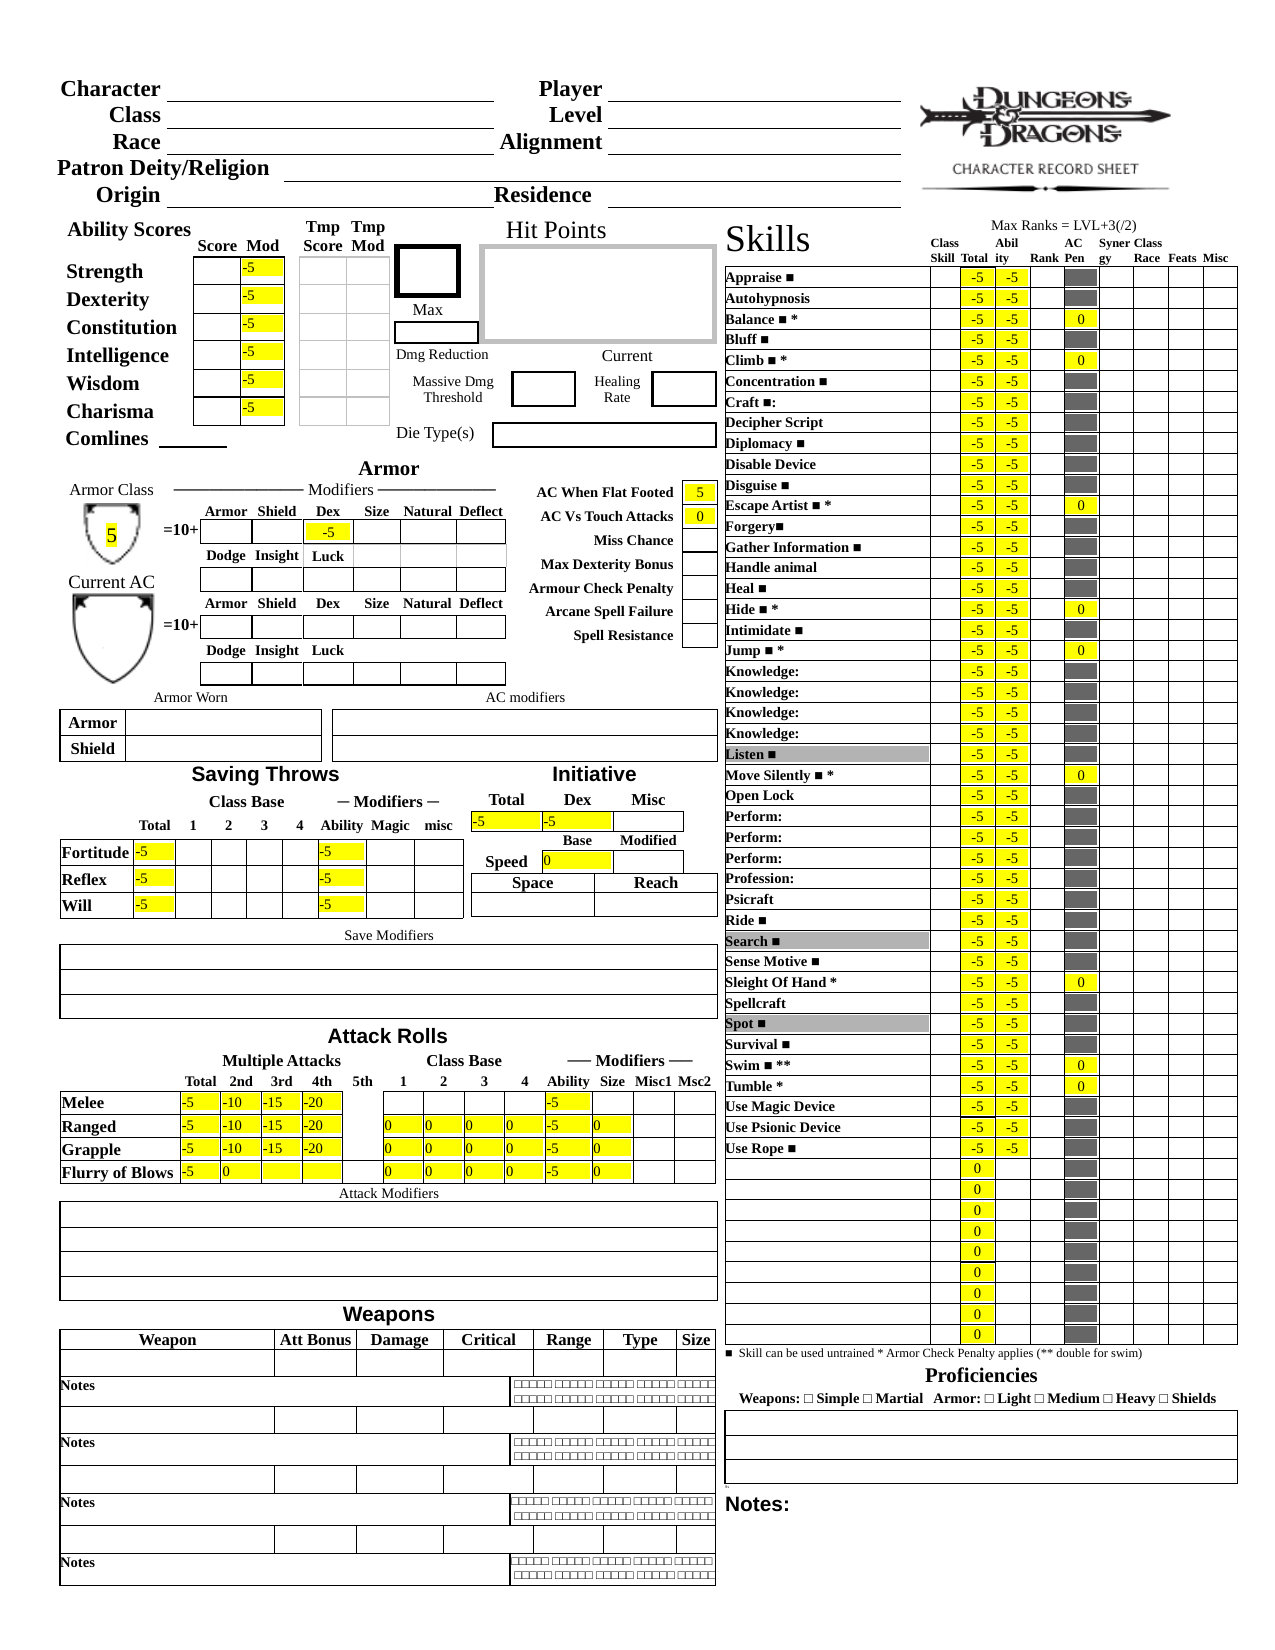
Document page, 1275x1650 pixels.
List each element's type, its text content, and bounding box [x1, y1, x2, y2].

table_cell [1204, 1055, 1237, 1075]
table_cell [194, 314, 240, 340]
table_cell [354, 545, 400, 567]
table_cell [1169, 1304, 1203, 1324]
table_cell [1100, 806, 1133, 826]
table_cell Strength [65, 256, 193, 284]
table_cell [931, 454, 960, 474]
table_cell [1100, 661, 1133, 681]
table_cell -5 [241, 258, 284, 284]
table_cell [931, 765, 960, 785]
table_cell [253, 663, 302, 684]
table_cell [931, 910, 960, 930]
table_cell [931, 475, 960, 494]
table_cell [167, 129, 494, 154]
table_cell [1134, 1159, 1168, 1178]
table_header [485, 249, 712, 339]
table_cell [1204, 1159, 1237, 1178]
table_cell [1169, 786, 1203, 805]
table_cell [394, 408, 717, 422]
table_cell [275, 1466, 356, 1493]
table_cell [1031, 309, 1064, 329]
table_cell Arcane Spell Failure [506, 599, 682, 623]
table_cell Swim ■ ** [726, 1055, 930, 1075]
table_cell Flurry of Blows [61, 1161, 180, 1183]
table_cell [726, 1159, 930, 1178]
table_cell [61, 1228, 717, 1251]
table_cell -20 [303, 1115, 342, 1137]
table_cell 0 [543, 851, 613, 872]
table_cell [931, 1200, 960, 1220]
table_cell [1134, 806, 1168, 826]
table_cell [593, 1092, 633, 1114]
table_cell [367, 840, 414, 865]
table_header Score [194, 215, 241, 256]
table_cell [996, 1180, 1030, 1199]
table_cell [1031, 475, 1064, 494]
table_cell Jump ■ * [726, 641, 930, 660]
table_cell Concentration ■ [726, 371, 930, 391]
table_cell [1204, 1180, 1237, 1199]
table_cell -15 [262, 1138, 302, 1160]
table_cell [322, 709, 332, 735]
table_cell 0 [384, 1161, 423, 1183]
table_cell [604, 1407, 676, 1433]
table_cell Dex [303, 503, 353, 519]
table_cell [1169, 267, 1203, 287]
table_header 5 [683, 481, 717, 504]
table_cell [1169, 641, 1203, 660]
table_cell [275, 1350, 356, 1376]
table_cell [534, 1526, 603, 1552]
table_cell [401, 616, 456, 638]
table_header [60, 789, 134, 814]
table_cell [212, 866, 246, 892]
table_cell [1100, 371, 1133, 391]
table_header [461, 244, 479, 298]
table_cell -10 [221, 1115, 261, 1137]
table_cell [444, 1526, 533, 1552]
table_cell [1134, 1097, 1168, 1116]
table_cell [1204, 433, 1237, 453]
table_cell [1100, 599, 1133, 619]
table_cell [634, 1092, 674, 1114]
table_cell [201, 663, 251, 684]
table_cell -5 [546, 1092, 592, 1114]
table_cell Notes [61, 1377, 509, 1406]
table_cell [726, 1460, 1237, 1483]
table_cell [1204, 1014, 1237, 1033]
table_cell [444, 1350, 533, 1376]
table_header [285, 215, 299, 424]
table_cell [1100, 744, 1133, 764]
table_cell Class Skill [930, 235, 961, 266]
table_cell Notes [61, 1554, 509, 1584]
table_cell [931, 682, 960, 702]
table_cell [176, 840, 211, 865]
table_cell [1134, 744, 1168, 764]
table_cell [1134, 1076, 1168, 1096]
table_cell [1169, 1325, 1203, 1344]
table_cell Decipher Script [726, 413, 930, 432]
table_cell [931, 267, 960, 287]
table_cell [1100, 620, 1133, 639]
table_cell [505, 1092, 545, 1114]
table_cell [212, 840, 246, 865]
table_cell [1204, 848, 1237, 868]
table_cell Handle animal [726, 558, 930, 577]
table_header Character [57, 75, 167, 101]
table_cell [163, 639, 200, 662]
table_cell [284, 154, 901, 181]
table_cell [472, 893, 594, 916]
table_cell [1204, 972, 1237, 992]
table_cell [1031, 1221, 1064, 1241]
table_cell [1100, 1200, 1133, 1220]
table_cell -5 [181, 1161, 220, 1183]
table_cell [1031, 288, 1064, 308]
table_cell [1100, 1304, 1133, 1324]
table_header Healing Rate [583, 371, 651, 407]
table_cell [1134, 475, 1168, 494]
table_cell [300, 398, 346, 424]
table_cell 0 [593, 1138, 633, 1160]
table_cell [677, 1407, 715, 1433]
table_cell [61, 1277, 717, 1300]
table_cell [354, 663, 400, 684]
table_cell [1031, 433, 1064, 453]
table_cell [1100, 1242, 1133, 1261]
table_cell [604, 1526, 676, 1552]
table_cell 2 [211, 814, 246, 839]
table_cell Move Silently ■ * [726, 765, 930, 785]
table_cell 0 [683, 505, 717, 528]
table_cell [300, 258, 346, 284]
table_cell [1031, 744, 1064, 764]
table_cell [300, 341, 346, 368]
table_cell [1204, 703, 1237, 722]
table_cell Ability [545, 1071, 592, 1091]
table_cell -15 [262, 1115, 302, 1137]
table_cell [1100, 1097, 1133, 1116]
table_cell [1031, 1076, 1064, 1096]
table_cell [931, 1035, 960, 1054]
table_cell Speed [471, 850, 542, 872]
table_cell [253, 616, 302, 638]
table_cell [194, 341, 240, 368]
table_header Armor Worn [60, 686, 321, 709]
table_cell [1204, 371, 1237, 391]
table_cell Constitution [65, 313, 193, 340]
table_cell Rank [1030, 235, 1064, 266]
table_cell -20 [303, 1092, 342, 1114]
table_cell Dex [303, 592, 353, 615]
table_cell =10+ [163, 615, 200, 639]
table_cell Use Magic Device [726, 1097, 930, 1116]
table_cell [1169, 371, 1203, 391]
table_cell [465, 1092, 504, 1114]
table_cell [60, 789, 471, 927]
table_cell -5 [134, 840, 175, 865]
table_cell [1031, 1180, 1064, 1199]
table_cell Melee [61, 1092, 180, 1114]
table_header Class Base [175, 789, 318, 814]
table_cell Use Rope ■ [726, 1138, 930, 1158]
table_cell [1031, 1304, 1064, 1324]
table_header Hit Points [394, 215, 717, 244]
table_cell [931, 1097, 960, 1116]
table_cell [1134, 620, 1168, 639]
table_cell [401, 568, 456, 591]
table_cell [1169, 454, 1203, 474]
table_cell Fortitude [61, 840, 133, 865]
table_cell [608, 129, 901, 154]
table_cell [1100, 1138, 1133, 1158]
table_cell [1100, 1262, 1133, 1282]
table_cell [1204, 1138, 1237, 1158]
table_cell [931, 1117, 960, 1137]
table_cell [931, 496, 960, 515]
table_cell Knowledge: [726, 682, 930, 702]
table_cell [675, 1138, 715, 1160]
table_cell [357, 1526, 443, 1552]
table_cell [1031, 910, 1064, 930]
table_cell [401, 663, 456, 684]
table_cell [1134, 641, 1168, 660]
table_cell [1169, 558, 1203, 577]
table_cell Use Psionic Device [726, 1117, 930, 1137]
table_cell Escape Artist ■ * [726, 496, 930, 515]
table_cell [1169, 496, 1203, 515]
table_cell [1031, 1242, 1064, 1261]
table_cell [677, 1466, 715, 1493]
table_cell Size [353, 503, 400, 519]
table_cell 2 [423, 1071, 464, 1091]
table_cell [1031, 703, 1064, 722]
table_cell Spell Resistance [506, 623, 682, 647]
table_cell [1100, 1221, 1133, 1241]
table_cell [1100, 889, 1133, 909]
table_cell [1169, 330, 1203, 349]
table_cell 4th [302, 1071, 342, 1091]
table_cell Abil ity [995, 235, 1030, 266]
table_cell [354, 568, 400, 591]
table_cell 0 [384, 1138, 423, 1160]
table_cell [444, 1466, 533, 1493]
table_cell [1134, 1138, 1168, 1158]
table_cell [471, 832, 542, 850]
table_cell [1169, 827, 1203, 847]
table_header [654, 373, 715, 405]
table_cell Intimidate ■ [726, 620, 930, 639]
table_cell [1204, 952, 1237, 971]
table_cell [1169, 309, 1203, 329]
table_cell Insight [251, 544, 302, 567]
table_cell [201, 520, 251, 543]
table_cell [1100, 1283, 1133, 1303]
table_cell [1169, 1242, 1203, 1261]
table_cell [931, 724, 960, 743]
table_cell [1169, 661, 1203, 681]
table_cell [1169, 579, 1203, 598]
table_cell [247, 866, 282, 892]
table_cell [1134, 350, 1168, 370]
table_cell [1204, 1097, 1237, 1116]
table_cell [1031, 765, 1064, 785]
table_cell [1134, 827, 1168, 847]
table_cell [1169, 703, 1203, 722]
table_cell [1204, 267, 1237, 287]
table_cell [1134, 952, 1168, 971]
table_cell [1134, 765, 1168, 785]
table_cell [1031, 661, 1064, 681]
table_cell [194, 398, 240, 424]
table_cell [1204, 931, 1237, 951]
table_cell [1134, 537, 1168, 557]
table_cell Total [134, 814, 175, 839]
table_cell [1031, 827, 1064, 847]
table_cell [996, 1325, 1030, 1344]
table_cell [283, 866, 318, 892]
table_cell [1134, 682, 1168, 702]
table_cell [1031, 1097, 1064, 1116]
table_cell [1204, 475, 1237, 494]
table_cell Will [61, 893, 133, 918]
table_cell [683, 576, 717, 599]
table_cell Max [394, 298, 461, 321]
table_cell [931, 1014, 960, 1033]
table_cell [1134, 579, 1168, 598]
table_cell [61, 1252, 717, 1276]
table_cell [996, 1304, 1030, 1324]
table_cell [1204, 641, 1237, 660]
table_cell Total [180, 1071, 221, 1091]
table_cell Sense Motive ■ [726, 952, 930, 971]
table_cell [931, 1076, 960, 1096]
table_cell [608, 102, 901, 128]
table_cell [931, 1221, 960, 1241]
table_cell Forgery■ [726, 516, 930, 536]
table_cell -5 [241, 285, 284, 312]
table_cell [931, 1055, 960, 1075]
table_cell [1204, 392, 1237, 412]
table_cell 0 [593, 1115, 633, 1137]
table_cell [1169, 848, 1203, 868]
table_cell [1204, 579, 1237, 598]
table_cell Dodge [200, 544, 251, 567]
table_cell [1169, 1014, 1203, 1033]
table_cell [1169, 537, 1203, 557]
table_cell [1204, 682, 1237, 702]
table_cell [1169, 392, 1203, 412]
table_cell Dexterity [65, 284, 193, 312]
table_header Mod [241, 215, 284, 256]
table_cell Armor [200, 503, 251, 519]
table_cell 4 [282, 814, 318, 839]
table_cell [1031, 558, 1064, 577]
table_cell [1134, 1117, 1168, 1137]
table_header [167, 75, 494, 101]
table_header Dex [542, 789, 613, 811]
table_header Weapon [61, 1330, 274, 1349]
table_cell Patron Deity/Religion [57, 154, 284, 181]
table_header Initiative [471, 762, 717, 789]
text Attack Modifiers [60, 1184, 717, 1201]
table_cell [1100, 952, 1133, 971]
table_cell [1204, 724, 1237, 743]
table_cell [1031, 1035, 1064, 1054]
table_cell Shield [251, 503, 302, 519]
table_cell [1031, 267, 1064, 287]
table_cell -5 [181, 1138, 220, 1160]
table_cell Natural [400, 503, 456, 519]
table_cell [726, 1200, 930, 1220]
table_cell [1031, 1159, 1064, 1178]
table_cell [1134, 371, 1168, 391]
table_cell [1100, 579, 1133, 598]
table_cell Survival ■ [726, 1035, 930, 1054]
table_cell Modified [613, 832, 683, 850]
table_cell [1169, 1221, 1203, 1241]
table_cell [1204, 413, 1237, 432]
table_cell [357, 1407, 443, 1433]
table_header [576, 371, 583, 407]
table_cell [931, 889, 960, 909]
table_cell [1031, 1200, 1064, 1220]
table_cell [1204, 910, 1237, 930]
table_cell [1204, 1262, 1237, 1282]
table_cell Magic [366, 814, 414, 839]
table_cell [1100, 392, 1133, 412]
table_cell [357, 1466, 443, 1493]
table_cell [931, 620, 960, 639]
text ■ Skill can be used untrained * Armor Check Penalty applies (** double for swim) [725, 1345, 1237, 1360]
table_cell [931, 952, 960, 971]
table_cell [931, 827, 960, 847]
table_cell [683, 553, 717, 575]
table_cell Miss Chance [506, 528, 682, 551]
table_cell Feats [1168, 235, 1203, 266]
table_cell [1031, 413, 1064, 432]
table_cell [1031, 371, 1064, 391]
table_cell [347, 314, 389, 340]
table_cell [931, 1304, 960, 1324]
table_cell [1134, 267, 1168, 287]
table_cell [163, 662, 200, 686]
table_cell Perform: [726, 827, 930, 847]
table_cell [1100, 1180, 1133, 1199]
table_cell [1169, 1180, 1203, 1199]
table_header [321, 686, 332, 709]
table_cell Misc [1203, 235, 1237, 266]
table_cell 0 [465, 1138, 504, 1160]
table_cell 3rd [261, 1071, 302, 1091]
table_cell [1204, 786, 1237, 805]
table_cell [1031, 786, 1064, 805]
table_cell [1031, 1283, 1064, 1303]
table_cell [461, 298, 479, 321]
table_cell [347, 258, 389, 284]
table_cell Insight [251, 639, 302, 662]
table_cell Level [494, 101, 608, 128]
table_cell Dodge [200, 639, 251, 662]
table_cell [1100, 433, 1133, 453]
table_cell -5 [241, 398, 284, 424]
table_cell [996, 1159, 1030, 1178]
table_cell [931, 392, 960, 412]
table_cell AC Vs Touch Attacks [506, 504, 682, 528]
table_cell [1204, 309, 1237, 329]
table_cell [683, 600, 717, 623]
table_cell [1134, 1304, 1168, 1324]
table_cell [677, 1350, 715, 1376]
table_cell [726, 1283, 930, 1303]
table_cell Luck [304, 545, 353, 567]
table_cell [1204, 744, 1237, 764]
table_cell [1134, 413, 1168, 432]
table_cell [1031, 889, 1064, 909]
table_cell [354, 520, 400, 543]
table_header [394, 448, 717, 456]
table_cell [347, 341, 389, 368]
table_cell [726, 1242, 930, 1261]
table_cell Class [57, 101, 167, 128]
table_cell [61, 1407, 274, 1433]
table_cell [1169, 744, 1203, 764]
table_cell ── Modifiers ── [545, 1049, 715, 1071]
table_cell [1031, 869, 1064, 888]
table_cell Climb ■ * [726, 350, 930, 370]
table_cell Syner gy [1099, 235, 1133, 266]
table_cell □□□□□ □□□□□ □□□□□ □□□□□ □□□□□ □□□□□ □□□□□ □□□□□ □□□□□ □□□□□ [511, 1554, 715, 1584]
table_cell [1204, 599, 1237, 619]
table_cell [996, 1262, 1030, 1282]
table_cell [1134, 1014, 1168, 1033]
table_cell Sleight Of Hand * [726, 972, 930, 992]
table_cell Base [542, 832, 613, 850]
table_cell [194, 258, 240, 284]
table_cell Luck [303, 639, 353, 662]
table_cell [1031, 641, 1064, 660]
table_header Attack Rolls [60, 1019, 715, 1049]
table_cell [1169, 889, 1203, 909]
table_cell [996, 1200, 1030, 1220]
table_cell [1169, 931, 1203, 951]
text Ss [725, 1484, 1237, 1489]
table_cell [726, 1325, 930, 1344]
table_cell [931, 993, 960, 1013]
table_cell [1204, 1304, 1237, 1324]
table_cell [1031, 931, 1064, 951]
table_cell Deflect [456, 592, 506, 615]
table_cell [1169, 1055, 1203, 1075]
text Armor [60, 456, 717, 480]
table_cell -5 [181, 1092, 220, 1114]
table_cell [1100, 309, 1133, 329]
table_cell [415, 866, 463, 892]
table_cell [614, 812, 683, 831]
table_cell -5 [304, 520, 353, 543]
table_cell [726, 1304, 930, 1324]
table_cell 0 [424, 1161, 464, 1183]
table_cell Total [961, 235, 995, 266]
table_cell [996, 1221, 1030, 1241]
table_cell 0 [505, 1115, 545, 1137]
table_cell [595, 893, 717, 916]
table_cell [931, 848, 960, 868]
table_header Tmp Mod [346, 215, 389, 256]
table_header Saving Throws [60, 762, 471, 789]
table_cell [634, 1115, 674, 1137]
table_header Reach [595, 874, 717, 892]
table_cell [1169, 620, 1203, 639]
table_cell Psicraft [726, 889, 930, 909]
table_cell [1031, 1325, 1064, 1344]
table_cell [1169, 972, 1203, 992]
table_header Type [604, 1330, 676, 1349]
table_cell Size [353, 592, 400, 615]
table_cell [1134, 496, 1168, 515]
table_cell [1031, 1262, 1064, 1282]
table_cell [347, 285, 389, 312]
table_cell [1134, 931, 1168, 951]
table_cell [1204, 889, 1237, 909]
table_cell [456, 639, 506, 662]
table_cell [1169, 869, 1203, 888]
table_cell Knowledge: [726, 661, 930, 681]
table_cell Craft ■: [726, 392, 930, 412]
table_cell Diplomacy ■ [726, 433, 930, 453]
table_cell [163, 567, 200, 592]
table_cell 0 [505, 1161, 545, 1183]
table_cell [931, 558, 960, 577]
table_cell [1134, 454, 1168, 474]
subtitle Notes: [725, 1492, 1237, 1516]
table_cell [1100, 267, 1133, 287]
table_cell [176, 893, 211, 918]
table_cell [322, 735, 332, 761]
table_cell -5 [181, 1115, 220, 1137]
table_cell [931, 1262, 960, 1282]
table_cell [1100, 1055, 1133, 1075]
table_cell [996, 1242, 1030, 1261]
table_cell [1100, 869, 1133, 888]
table_header [61, 945, 717, 969]
table_cell [415, 893, 463, 918]
table_cell [1134, 516, 1168, 536]
table_cell [163, 503, 200, 519]
table_cell -5 [546, 1138, 592, 1160]
table_cell -15 [262, 1092, 302, 1114]
subtitle Weapons [60, 1301, 717, 1325]
table_cell [931, 931, 960, 951]
table_cell [61, 970, 717, 993]
table_cell [931, 350, 960, 370]
table_cell -5 [241, 314, 284, 340]
table_header Comlines [60, 215, 394, 456]
table_cell [176, 866, 211, 892]
table_cell [1169, 288, 1203, 308]
table_cell [60, 1049, 180, 1071]
table_cell [1134, 309, 1168, 329]
table_cell [1134, 1035, 1168, 1054]
table_cell [931, 1138, 960, 1158]
picture [65, 592, 158, 686]
table_header [506, 647, 718, 686]
table_cell [1169, 350, 1203, 370]
table_cell [1204, 1076, 1237, 1096]
table_cell [931, 433, 960, 453]
table_cell [726, 1436, 1237, 1459]
table_cell [931, 1242, 960, 1261]
table_cell Armour Check Penalty [506, 575, 682, 599]
table_cell Perform: [726, 806, 930, 826]
table_cell Msc2 [674, 1071, 715, 1091]
table_cell 5th [342, 1071, 383, 1091]
table_cell [1169, 765, 1203, 785]
table_cell [931, 371, 960, 391]
table_cell [1169, 682, 1203, 702]
table_cell [494, 424, 715, 446]
table_header Critical [444, 1330, 533, 1349]
table_cell [675, 1115, 715, 1137]
table_cell -5 [546, 1161, 592, 1183]
table_cell [1134, 1055, 1168, 1075]
table_cell AC Pen [1064, 235, 1099, 266]
table_cell [304, 663, 353, 684]
table_cell [1204, 537, 1237, 557]
subtitle Proficiencies [725, 1363, 1237, 1387]
table_cell [60, 1071, 180, 1091]
table_cell Current [537, 345, 717, 371]
picture [88, 511, 135, 559]
text Weapons: □ Simple □ Martial Armor: □ Light □ Medium □ Heavy □ Shields [725, 1390, 1237, 1407]
table_cell [354, 616, 400, 638]
table_cell [726, 1221, 930, 1241]
table_cell [1134, 558, 1168, 577]
table_cell [304, 616, 353, 638]
table_cell [1134, 848, 1168, 868]
table_cell [931, 1159, 960, 1178]
table_cell [608, 182, 901, 207]
table_cell Size [592, 1071, 633, 1091]
table_cell [1100, 1014, 1133, 1033]
table_cell [683, 789, 717, 873]
table_cell [1169, 1138, 1203, 1158]
table_cell [1204, 330, 1237, 349]
table_cell Gather Information ■ [726, 537, 930, 557]
table_cell [253, 568, 302, 591]
table_cell [931, 537, 960, 557]
table_cell [303, 1161, 342, 1183]
table_cell [1204, 869, 1237, 888]
table_cell Autohypnosis [726, 288, 930, 308]
table_cell Origin [57, 181, 167, 207]
table_cell [347, 370, 389, 396]
table_cell [931, 599, 960, 619]
table_cell [1169, 1283, 1203, 1303]
table_cell □□□□□ □□□□□ □□□□□ □□□□□ □□□□□ □□□□□ □□□□□ □□□□□ □□□□□ □□□□□ [511, 1377, 715, 1406]
table_cell ClassRace [1134, 235, 1168, 266]
table_cell [61, 1526, 274, 1552]
table_cell Ability [318, 814, 366, 839]
table_header Massive Dmg Threshold [394, 371, 511, 407]
table_cell [1204, 806, 1237, 826]
table_cell [163, 592, 200, 615]
table_cell [1100, 972, 1133, 992]
table_cell -5 [134, 866, 175, 892]
table_cell Race [57, 128, 167, 154]
table_cell Disguise ■ [726, 475, 930, 494]
table_cell [1169, 724, 1203, 743]
table_cell [1134, 1200, 1168, 1220]
table_cell [253, 520, 302, 543]
table_cell [415, 840, 463, 865]
table_header [726, 1411, 1237, 1435]
table_cell [1031, 1014, 1064, 1033]
table_cell 3 [464, 1071, 504, 1091]
table_cell Armor [200, 592, 251, 615]
picture [917, 85, 1180, 198]
table_cell [604, 1466, 676, 1493]
table_header Att Bonus [275, 1330, 356, 1349]
table_cell [1100, 641, 1133, 660]
table_cell [1134, 392, 1168, 412]
table_cell [1134, 1180, 1168, 1199]
table_cell [457, 616, 505, 638]
table_cell [1100, 827, 1133, 847]
table_cell [457, 545, 506, 567]
table_cell [1100, 993, 1133, 1013]
table_header Player [494, 75, 608, 101]
table_cell 4 [504, 1071, 545, 1091]
table_cell [1169, 806, 1203, 826]
table_cell [283, 893, 318, 918]
table_cell [1169, 599, 1203, 619]
table_cell [931, 413, 960, 432]
table_cell [1169, 516, 1203, 536]
table_cell [247, 893, 282, 918]
table_cell [1031, 579, 1064, 598]
table_cell 0 [505, 1138, 545, 1160]
table_header AC modifiers [333, 686, 718, 709]
table_cell -5 [546, 1115, 592, 1137]
table_header ─ Modifiers ─ [318, 789, 463, 814]
table_cell [1134, 910, 1168, 930]
table_cell [1134, 1242, 1168, 1261]
table_cell [457, 520, 505, 543]
table_cell [167, 102, 494, 128]
table_cell [634, 1161, 674, 1183]
table_cell 1 [383, 1071, 423, 1091]
table_cell [60, 814, 134, 839]
table_cell [1204, 516, 1237, 536]
table_cell [1134, 1325, 1168, 1344]
table_cell [931, 1283, 960, 1303]
table_cell [683, 624, 717, 647]
table_cell [1100, 330, 1133, 349]
table_cell [1169, 1035, 1203, 1054]
table_cell [283, 840, 318, 865]
table_header Total [471, 789, 542, 811]
table_header [514, 373, 574, 405]
table_cell [1134, 433, 1168, 453]
table_cell [1100, 558, 1133, 577]
table_cell [1169, 910, 1203, 930]
table_cell [61, 995, 717, 1018]
table_cell [333, 710, 717, 735]
table_cell [931, 288, 960, 308]
table_cell [275, 1526, 356, 1552]
table_cell 0 [465, 1115, 504, 1137]
table_cell [126, 710, 321, 735]
table_cell [1031, 392, 1064, 412]
table_cell [1100, 1076, 1133, 1096]
table_cell Knowledge: [726, 703, 930, 722]
table_cell [1204, 827, 1237, 847]
table_cell [367, 893, 414, 918]
table_header AC When Flat Footed [506, 480, 682, 504]
table_cell Disable Device [726, 454, 930, 474]
table_cell [931, 744, 960, 764]
table_cell [1134, 1283, 1168, 1303]
table_cell Open Lock [726, 786, 930, 805]
table_cell [367, 866, 414, 892]
table_cell Natural [400, 592, 456, 615]
table_cell [1134, 889, 1168, 909]
table_cell [1031, 993, 1064, 1013]
table_cell [1100, 475, 1133, 494]
table_cell [1100, 1325, 1133, 1344]
table_cell misc [414, 814, 463, 839]
table_header Skills [725, 215, 930, 266]
table_cell [1100, 1117, 1133, 1137]
table_cell [726, 1180, 930, 1199]
table_cell 0 [424, 1138, 464, 1160]
table_cell Max Dexterity Bonus [506, 551, 682, 575]
table_cell [534, 1466, 603, 1493]
table_cell [1031, 516, 1064, 536]
table_cell [1031, 1117, 1064, 1137]
table_cell [1031, 496, 1064, 515]
table_cell Appraise ■ [726, 267, 930, 287]
table_cell Perform: [726, 848, 930, 868]
table_cell 0 [384, 1115, 423, 1137]
table_cell [167, 181, 494, 207]
table_cell [634, 1138, 674, 1160]
table_cell [247, 840, 282, 865]
table_cell [1169, 1262, 1203, 1282]
table_cell [1169, 993, 1203, 1013]
table_cell [1031, 330, 1064, 349]
table_cell Die Type(s) [394, 422, 492, 448]
table_cell [1134, 599, 1168, 619]
table_cell [1169, 1097, 1203, 1116]
table_header Size [677, 1330, 715, 1349]
table_cell Multiple Attacks [180, 1049, 383, 1071]
table_cell [457, 568, 505, 591]
table_cell [534, 1407, 603, 1433]
table_cell [1169, 1200, 1203, 1220]
table_cell [604, 1350, 676, 1376]
table_cell [126, 736, 321, 761]
table_cell [1204, 1242, 1237, 1261]
table_cell Reflex [61, 866, 133, 892]
table_cell [1031, 724, 1064, 743]
table_cell [996, 1283, 1030, 1303]
table_cell [1134, 288, 1168, 308]
table_header [61, 1202, 717, 1227]
table_cell [1204, 350, 1237, 370]
table_cell [1100, 454, 1133, 474]
table_cell [1169, 1159, 1203, 1178]
table_cell [384, 1092, 423, 1114]
table_cell [201, 568, 251, 591]
table_cell [333, 736, 717, 761]
table_header Max Ranks = LVL+3(/2) [961, 215, 1168, 235]
table_cell -5 [319, 840, 366, 865]
table_header [1168, 215, 1203, 235]
table_cell [300, 370, 346, 396]
table_cell [444, 1407, 533, 1433]
table_cell [1204, 454, 1237, 474]
table_cell [1031, 972, 1064, 992]
table_cell [194, 370, 240, 396]
table_cell Alignment [494, 128, 608, 154]
table_cell [1100, 682, 1133, 702]
table_cell Current AC [60, 571, 163, 686]
table_cell [1204, 288, 1237, 308]
table_cell Intelligence [65, 340, 193, 368]
table_header Misc [613, 789, 683, 811]
table_cell [1100, 931, 1133, 951]
table_cell Residence [494, 182, 608, 207]
table_cell [212, 893, 246, 918]
table_cell [1100, 765, 1133, 785]
table_cell [424, 1092, 464, 1114]
table_cell [300, 285, 346, 312]
table_cell [396, 323, 477, 342]
table_header ─────────── Modifiers ────────── [163, 480, 506, 502]
table_cell Armor [61, 710, 125, 735]
table_cell [931, 806, 960, 826]
table_cell Dmg Reduction [394, 345, 537, 371]
table_header Ability Scores [65, 215, 193, 256]
table_cell [1031, 682, 1064, 702]
table_cell [1100, 516, 1133, 536]
table_cell [1031, 952, 1064, 971]
table_header Damage [357, 1330, 443, 1349]
table_cell [1134, 786, 1168, 805]
table_cell [1134, 703, 1168, 722]
table_cell Notes [61, 1434, 509, 1465]
table_cell Heal ■ [726, 579, 930, 598]
table_cell -5 [241, 341, 284, 368]
table_cell [1100, 1159, 1133, 1178]
table_cell [1100, 724, 1133, 743]
table_cell [1204, 1325, 1237, 1344]
table_cell 0 [424, 1115, 464, 1137]
table_cell [401, 520, 456, 543]
table_cell [1031, 1055, 1064, 1075]
table_cell Shield [61, 736, 125, 761]
table_cell [1169, 413, 1203, 432]
table_cell [675, 1161, 715, 1183]
table_cell [931, 972, 960, 992]
table_cell [931, 309, 960, 329]
table_cell [1031, 454, 1064, 474]
table_cell 2nd [221, 1071, 261, 1091]
table_cell Bluff ■ [726, 330, 930, 349]
table_cell [534, 1350, 603, 1376]
table_cell -5 [134, 893, 175, 918]
table_cell [1134, 661, 1168, 681]
table_header Armor Class 5 [60, 499, 163, 571]
table_cell [1134, 972, 1168, 992]
table_cell Ride ■ [726, 910, 930, 930]
table_cell [275, 1407, 356, 1433]
table_cell [61, 1350, 274, 1376]
table_cell [1204, 1283, 1237, 1303]
table_cell [614, 851, 683, 872]
table_cell [1204, 1035, 1237, 1054]
table_cell [1100, 703, 1133, 722]
table_cell [931, 661, 960, 681]
table_cell [1100, 496, 1133, 515]
table_cell Hide ■ * [726, 599, 930, 619]
table_cell [304, 568, 353, 591]
table_cell Misc1 [633, 1071, 674, 1091]
table_cell [683, 529, 717, 551]
table_header Space [472, 874, 594, 892]
table_cell -5 [241, 370, 284, 396]
table_cell [677, 1526, 715, 1552]
table_cell -10 [221, 1138, 261, 1160]
table_cell [1204, 993, 1237, 1013]
table_cell [1031, 806, 1064, 826]
table_cell Tumble * [726, 1076, 930, 1096]
table_cell [1100, 537, 1133, 557]
table_cell 1 [175, 814, 211, 839]
table_cell Grapple [61, 1138, 180, 1160]
table_cell [1100, 786, 1133, 805]
table_cell [1204, 496, 1237, 515]
table_header Range [534, 1330, 603, 1349]
table_cell -5 [319, 893, 366, 918]
table_cell [1204, 558, 1237, 577]
table_cell [353, 639, 400, 662]
table_cell [1031, 848, 1064, 868]
table_cell [1204, 620, 1237, 639]
table_cell [931, 1180, 960, 1199]
table_cell [1169, 1117, 1203, 1137]
table_cell □□□□□ □□□□□ □□□□□ □□□□□ □□□□□ □□□□□ □□□□□ □□□□□ □□□□□ □□□□□ [511, 1434, 715, 1465]
table_cell [1100, 413, 1133, 432]
table_cell 0 [593, 1161, 633, 1183]
table_cell [1134, 869, 1168, 888]
table_cell 0 [465, 1161, 504, 1183]
table_cell [471, 917, 717, 927]
table_cell [675, 1092, 715, 1114]
table_cell [1134, 1221, 1168, 1241]
table_cell Wisdom [65, 369, 193, 396]
table_cell [457, 663, 505, 684]
table_cell Profession: [726, 869, 930, 888]
table_cell [931, 330, 960, 349]
table_cell [1169, 475, 1203, 494]
table_cell Ranged [61, 1115, 180, 1137]
table_cell [357, 1350, 443, 1376]
table_cell [201, 616, 251, 638]
table_cell Notes [61, 1494, 509, 1525]
table_cell Charisma [65, 396, 193, 424]
table_cell -20 [303, 1138, 342, 1160]
table_cell =10+ [163, 519, 200, 544]
table_cell [931, 516, 960, 536]
table_cell [61, 1466, 274, 1493]
table_cell [1031, 537, 1064, 557]
table_header [608, 75, 901, 101]
table_cell Knowledge: [726, 724, 930, 743]
table_cell [343, 1091, 383, 1160]
table_cell [931, 703, 960, 722]
table_cell [1204, 1221, 1237, 1241]
table_cell Class Base [383, 1049, 545, 1071]
table_cell [163, 544, 200, 567]
table_cell [1169, 952, 1203, 971]
table_header [930, 215, 961, 235]
table_cell [194, 285, 240, 312]
table_cell [1100, 848, 1133, 868]
table_cell [343, 1161, 383, 1183]
table_cell [931, 786, 960, 805]
table_cell [1100, 350, 1133, 370]
table_header [400, 249, 456, 293]
table_cell 0 [221, 1161, 261, 1183]
table_cell -5 [319, 866, 366, 892]
table_header [1203, 215, 1237, 235]
table_cell Balance ■ * [726, 309, 930, 329]
table_cell [1204, 1200, 1237, 1220]
table_cell [1204, 661, 1237, 681]
table_cell [262, 1161, 302, 1183]
table_header [134, 789, 175, 814]
table_cell [1134, 993, 1168, 1013]
table_cell [1100, 1035, 1133, 1054]
table_cell [1204, 765, 1237, 785]
table_cell [347, 398, 389, 424]
table_cell [401, 545, 456, 567]
table_cell -10 [221, 1092, 261, 1114]
table_cell [1204, 1117, 1237, 1137]
table_cell [300, 314, 346, 340]
table_cell 3 [246, 814, 282, 839]
table_cell [1031, 599, 1064, 619]
table_cell Shield [251, 592, 302, 615]
table_cell [1169, 1076, 1203, 1096]
table_cell [931, 869, 960, 888]
table_cell □□□□□ □□□□□ □□□□□ □□□□□ □□□□□ □□□□□ □□□□□ □□□□□ □□□□□ □□□□□ [511, 1494, 715, 1525]
table_cell [931, 641, 960, 660]
table_cell Deflect [456, 503, 506, 519]
table_cell [726, 1262, 930, 1282]
table_cell [931, 1325, 960, 1344]
text Save Modifiers [60, 927, 717, 943]
table_cell [1031, 1138, 1064, 1158]
table_header Tmp Score [299, 215, 346, 256]
table_cell [1031, 620, 1064, 639]
table_cell [1134, 1262, 1168, 1282]
table_cell [931, 579, 960, 598]
table_cell [1100, 288, 1133, 308]
table_cell [1134, 330, 1168, 349]
table_cell [400, 639, 456, 662]
table_cell [1031, 350, 1064, 370]
table_cell [1169, 433, 1203, 453]
table_cell Spellcraft [726, 993, 930, 1013]
table_cell [1134, 724, 1168, 743]
table_cell [1100, 910, 1133, 930]
